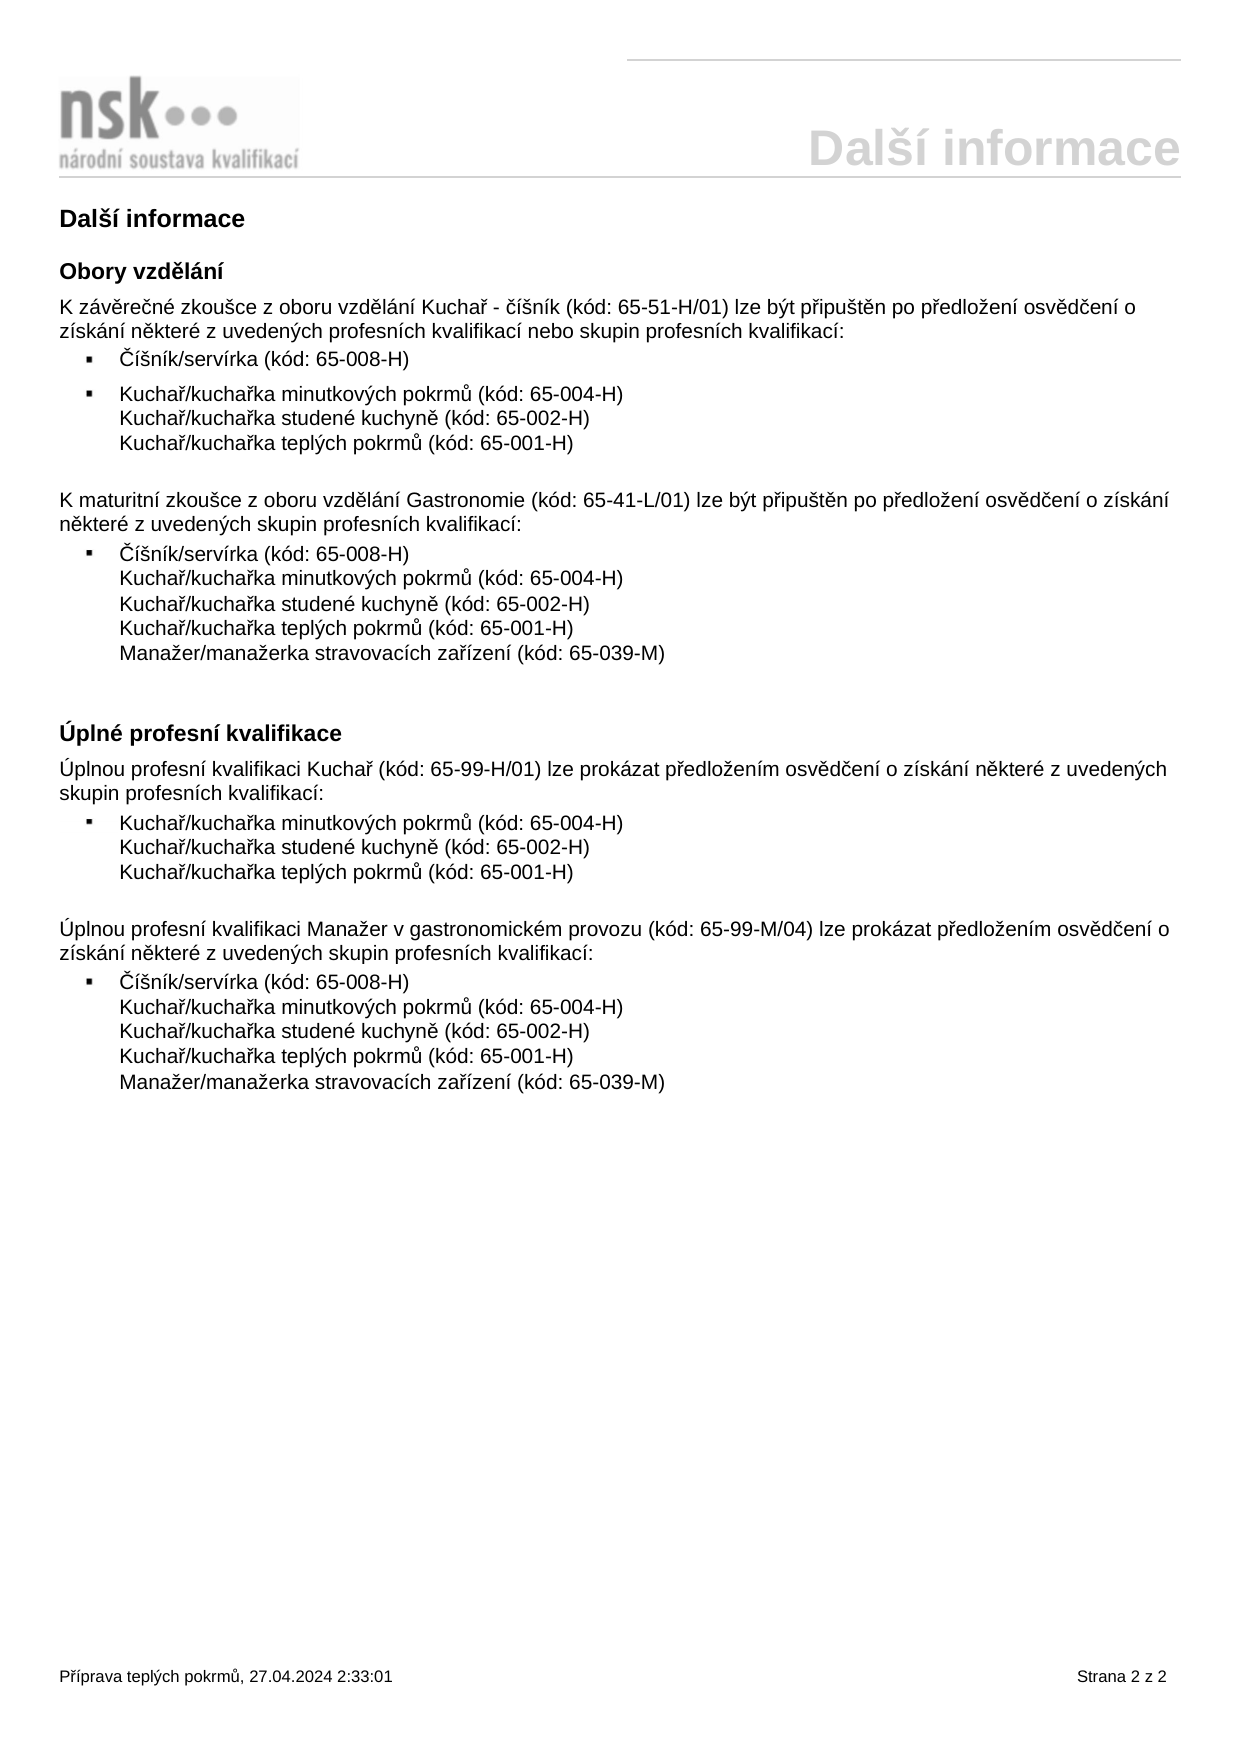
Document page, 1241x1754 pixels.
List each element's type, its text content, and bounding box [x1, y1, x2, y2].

table_cell [119, 884, 482, 917]
table_cell [861, 373, 1167, 382]
table_cell [619, 373, 627, 382]
table_cell [59, 1094, 119, 1127]
table_cell [482, 1094, 619, 1127]
table_cell [861, 665, 1167, 698]
table_cell [119, 1094, 482, 1127]
table_cell [1167, 536, 1181, 542]
table_cell [119, 343, 482, 347]
table_cell [1167, 1658, 1181, 1694]
table_cell [619, 236, 627, 248]
table_cell [1167, 194, 1181, 200]
table_cell Kuchař/kuchařka teplých pokrmů (kód: 65-001-H) [119, 431, 1181, 457]
table_cell [861, 698, 1167, 710]
table_cell [119, 457, 482, 488]
table_cell Číšník/servírka (kód: 65-008-H) [119, 347, 1181, 373]
table_cell [119, 171, 482, 176]
table_cell [482, 884, 619, 917]
table_cell [59, 194, 119, 200]
table_cell Kuchař/kuchařka studené kuchyně (kód: 65-002-H) [119, 1019, 1181, 1044]
table_cell [1167, 236, 1181, 248]
table_cell [59, 616, 119, 641]
table_cell [861, 805, 1167, 811]
table_cell [59, 343, 119, 347]
table_cell [482, 1127, 619, 1392]
table_cell [627, 805, 861, 811]
table_cell [627, 665, 861, 698]
table_cell [619, 884, 627, 917]
table_cell [59, 406, 119, 431]
table_cell [482, 805, 619, 811]
table_cell [627, 1094, 861, 1127]
table_cell [627, 1393, 861, 1658]
table_cell [619, 1127, 627, 1392]
picture [59, 381, 119, 406]
table_cell [482, 343, 619, 347]
table_cell Manažer/manažerka stravovacích zařízení (kód: 65-039-M) [119, 1070, 1181, 1094]
table_cell Kuchař/kuchařka studené kuchyně (kód: 65-002-H) [119, 406, 1181, 431]
table_cell [119, 236, 482, 248]
table_cell [59, 1070, 119, 1094]
table_cell [59, 964, 119, 969]
table_cell [619, 665, 627, 698]
table_cell [620, 59, 627, 170]
table_cell [119, 665, 482, 698]
table_cell Kuchař/kuchařka minutkových pokrmů (kód: 65-004-H) [119, 811, 1181, 834]
table_cell [482, 457, 619, 488]
table_cell [59, 373, 119, 381]
table_cell [482, 536, 619, 542]
table_cell [59, 171, 119, 176]
table_cell Číšník/servírka (kód: 65-008-H) [119, 542, 1181, 566]
table_cell [482, 373, 619, 382]
table_cell [619, 457, 627, 488]
table_cell [861, 1127, 1167, 1392]
table_cell [59, 995, 119, 1019]
table_cell [627, 964, 861, 969]
table_cell [619, 964, 627, 969]
table_cell Kuchař/kuchařka minutkových pokrmů (kód: 65-004-H) [119, 995, 1181, 1019]
table_cell [59, 457, 119, 488]
table_cell [627, 373, 861, 382]
table_cell [119, 805, 482, 811]
table_cell Číšník/servírka (kód: 65-008-H) [119, 970, 1181, 995]
table_cell [482, 964, 619, 969]
picture [59, 969, 119, 994]
table_cell [59, 665, 119, 698]
table_cell [59, 884, 119, 917]
table_cell [1167, 343, 1181, 347]
table_cell [627, 536, 861, 542]
table_cell Kuchař/kuchařka minutkových pokrmů (kód: 65-004-H) [119, 382, 1181, 406]
table_cell Kuchař/kuchařka minutkových pokrmů (kód: 65-004-H) [119, 566, 1181, 592]
table_cell [59, 1127, 119, 1392]
table_cell [627, 343, 861, 347]
picture [59, 810, 119, 833]
table_cell [861, 884, 1167, 917]
table_cell [482, 665, 619, 698]
table_cell [1167, 884, 1181, 917]
table_cell Kuchař/kuchařka studené kuchyně (kód: 65-002-H) [119, 592, 1181, 616]
table_cell [59, 1044, 119, 1070]
table_cell [619, 536, 627, 542]
table_cell Manažer/manažerka stravovacích zařízení (kód: 65-039-M) [119, 641, 1181, 665]
table_cell [482, 236, 619, 248]
table_cell [1167, 665, 1181, 698]
table_cell [619, 1393, 627, 1658]
table_cell [59, 566, 119, 592]
table_cell Úplné profesní kvalifikace [59, 710, 1181, 756]
table_cell Úplnou profesní kvalifikaci Kuchař (kód: 65-99-H/01) lze prokázat předložením osvědčení o získání některé z uvedených skupin profesních kvalifikací: [59, 756, 1181, 804]
table_cell K závěrečné zkoušce z oboru vzdělání Kuchař - číšník (kód: 65-51-H/01) lze být připuštěn po předložení osvědčení o získání některé z uvedených profesních kvalifikací nebo skupin profesních kvalifikací: [59, 295, 1181, 343]
table_cell Úplnou profesní kvalifikaci Manažer v gastronomickém provozu (kód: 65-99-M/04) lze prokázat předložením osvědčení o získání některé z uvedených skupin profesních kvalifikací: [59, 917, 1181, 963]
table_cell [1167, 964, 1181, 969]
table_cell [119, 964, 482, 969]
table_cell Strana 2 z 2 [861, 1658, 1167, 1694]
picture [59, 347, 119, 372]
table_cell [619, 698, 627, 710]
table_cell [1167, 373, 1181, 382]
table_cell [619, 194, 627, 200]
table_cell [119, 373, 482, 382]
table_cell [1167, 1094, 1181, 1127]
table_cell [119, 1127, 482, 1392]
table_cell [59, 1393, 119, 1658]
table_cell [59, 431, 119, 457]
table_cell [861, 194, 1167, 200]
table_cell [59, 835, 119, 860]
table_cell [119, 698, 482, 710]
table_cell Příprava teplých pokrmů, 27.04.2024 2:33:01 [59, 1658, 861, 1694]
table_cell [627, 1127, 861, 1392]
picture [58, 59, 620, 171]
table_cell Kuchař/kuchařka teplých pokrmů (kód: 65-001-H) [119, 1044, 1181, 1070]
table_cell [861, 964, 1167, 969]
table_cell [59, 536, 119, 542]
table_cell Obory vzdělání [59, 248, 1181, 295]
table_cell [1167, 805, 1181, 811]
table_cell [59, 860, 119, 884]
table_cell [861, 1094, 1167, 1127]
table_cell [59, 805, 119, 810]
table_cell [482, 194, 619, 200]
table_cell [59, 178, 1181, 194]
table_cell [861, 457, 1167, 488]
table_cell Další informace [59, 200, 1181, 236]
table_cell [482, 171, 619, 176]
table_cell [627, 698, 861, 710]
table_cell [59, 698, 119, 710]
table_cell [482, 698, 619, 710]
table_cell K maturitní zkoušce z oboru vzdělání Gastronomie (kód: 65-41-L/01) lze být připuštěn po předložení osvědčení o získání některé z uvedených skupin profesních kvalifikací: [59, 488, 1181, 536]
table_cell [861, 236, 1167, 248]
table_cell [619, 805, 627, 811]
table_cell [627, 236, 861, 248]
table_cell [861, 1393, 1167, 1658]
table_cell [627, 884, 861, 917]
table_cell [59, 1019, 119, 1044]
table_cell [1167, 698, 1181, 710]
table_cell [861, 536, 1167, 542]
table_cell Kuchař/kuchařka teplých pokrmů (kód: 65-001-H) [119, 616, 1181, 641]
table_cell [619, 1094, 627, 1127]
picture [59, 542, 119, 565]
table_cell [59, 236, 119, 248]
table_cell [861, 343, 1167, 347]
table_cell [627, 457, 861, 488]
table_cell Kuchař/kuchařka studené kuchyně (kód: 65-002-H) [119, 835, 1181, 860]
table_cell [119, 194, 482, 200]
table_cell [1167, 457, 1181, 488]
table_cell Další informace [627, 61, 1181, 176]
table_cell [119, 536, 482, 542]
table_cell [59, 641, 119, 665]
table_cell [619, 170, 627, 176]
table_cell [482, 1393, 619, 1658]
table_cell [119, 1393, 482, 1658]
table_cell [59, 592, 119, 616]
table_cell Kuchař/kuchařka teplých pokrmů (kód: 65-001-H) [119, 860, 1181, 884]
table_cell [1167, 1393, 1181, 1658]
table_cell [1167, 1127, 1181, 1392]
table_cell [627, 194, 861, 200]
